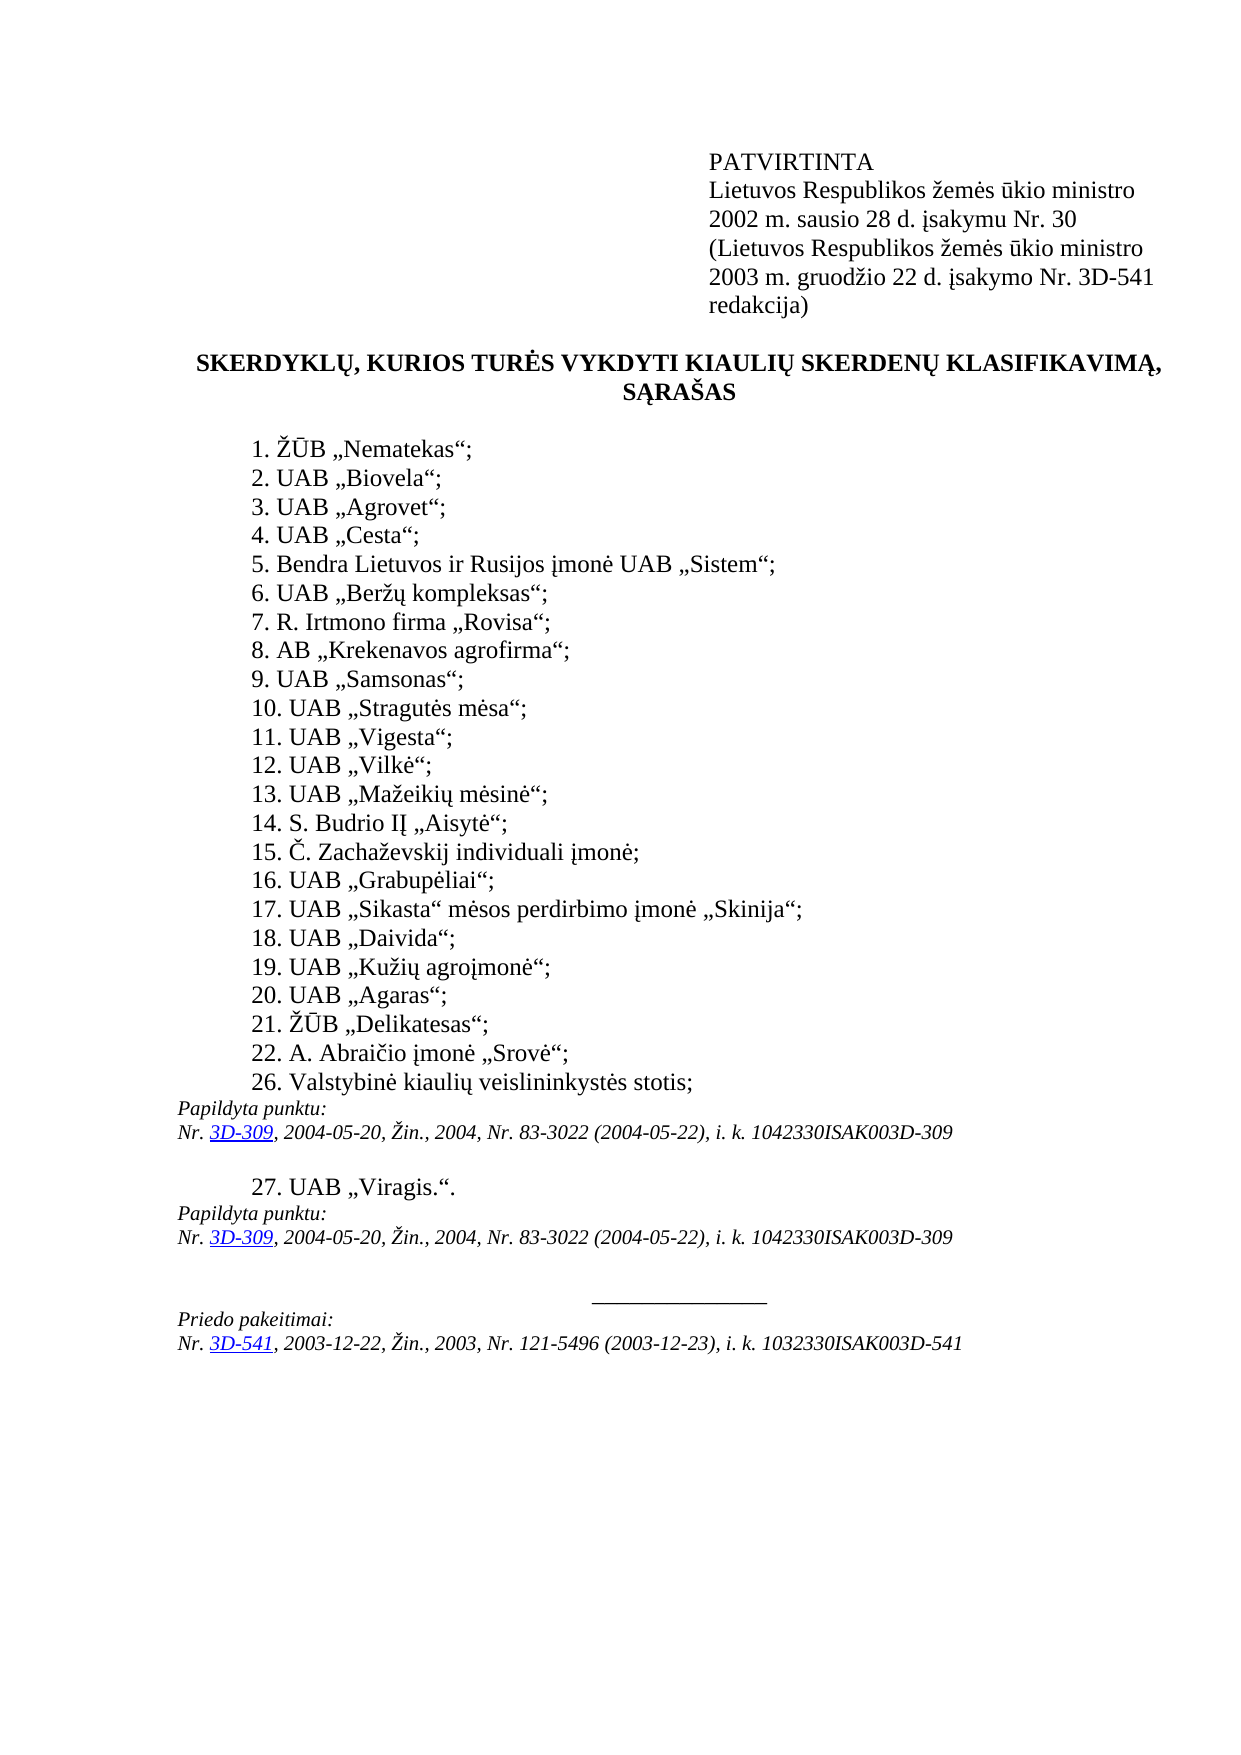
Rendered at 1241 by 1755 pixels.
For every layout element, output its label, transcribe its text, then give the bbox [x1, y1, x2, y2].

text PATVIRTINTA [177, 147, 1181, 176]
text 26. Valstybinė kiaulių veislininkystės stotis; [177, 1067, 1181, 1096]
text ______________ [177, 1278, 1181, 1307]
text 3. UAB „Agrovet“; [177, 492, 1181, 521]
text 15. Č. Zachaževskij individuali įmonė; [177, 837, 1181, 866]
text redakcija) [177, 291, 1181, 319]
text 12. UAB „Vilkė“; [177, 751, 1181, 779]
text Nr. 3D-309, 2004-05-20, Žin., 2004, Nr. 83-3022 (2004-05-22), i. k. 1042330ISAK003D-309 [177, 1225, 1181, 1249]
text 2003 m. gruodžio 22 d. įsakymo Nr. 3D-541 [177, 262, 1181, 291]
text 17. UAB „Sikasta“ mėsos perdirbimo įmonė „Skinija“; [177, 894, 1181, 923]
text Lietuvos Respublikos žemės ūkio ministro [177, 176, 1181, 204]
text 27. UAB „Viragis.“. [177, 1172, 1181, 1201]
text 1. ŽŪB „Nematekas“; [177, 434, 1181, 463]
text 2. UAB „Biovela“; [177, 463, 1181, 492]
text Nr. 3D-309, 2004-05-20, Žin., 2004, Nr. 83-3022 (2004-05-22), i. k. 1042330ISAK003D-309 [177, 1120, 1181, 1144]
text 5. Bendra Lietuvos ir Rusijos įmonė UAB „Sistem“; [177, 549, 1181, 578]
text 22. A. Abraičio įmonė „Srovė“; [177, 1038, 1181, 1067]
text SKERDYKLŲ, KURIOS TURĖS VYKDYTI KIAULIŲ SKERDENŲ KLASIFIKAVIMĄ, SĄRAŠAS [177, 348, 1181, 406]
text 8. AB „Krekenavos agrofirma“; [177, 636, 1181, 664]
text 20. UAB „Agaras“; [177, 981, 1181, 1009]
text 13. UAB „Mažeikių mėsinė“; [177, 779, 1181, 808]
text 14. S. Budrio IĮ „Aisytė“; [177, 808, 1181, 837]
text Nr. 3D-541, 2003-12-22, Žin., 2003, Nr. 121-5496 (2003-12-23), i. k. 1032330ISAK003D-541 [177, 1331, 1181, 1355]
text (Lietuvos Respublikos žemės ūkio ministro [177, 233, 1181, 262]
text 11. UAB „Vigesta“; [177, 722, 1181, 751]
text 4. UAB „Cesta“; [177, 521, 1181, 549]
text 6. UAB „Beržų kompleksas“; [177, 578, 1181, 607]
text 21. ŽŪB „Delikatesas“; [177, 1009, 1181, 1038]
text 16. UAB „Grabupėliai“; [177, 866, 1181, 894]
text Priedo pakeitimai: [177, 1307, 1181, 1331]
text 18. UAB „Daivida“; [177, 923, 1181, 952]
text 19. UAB „Kužių agroįmonė“; [177, 952, 1181, 981]
text Papildyta punktu: [177, 1201, 1181, 1225]
text 9. UAB „Samsonas“; [177, 664, 1181, 693]
text 2002 m. sausio 28 d. įsakymu Nr. 30 [177, 204, 1181, 233]
text Papildyta punktu: [177, 1096, 1181, 1120]
text 7. R. Irtmono firma „Rovisa“; [177, 607, 1181, 636]
text 10. UAB „Stragutės mėsa“; [177, 693, 1181, 722]
